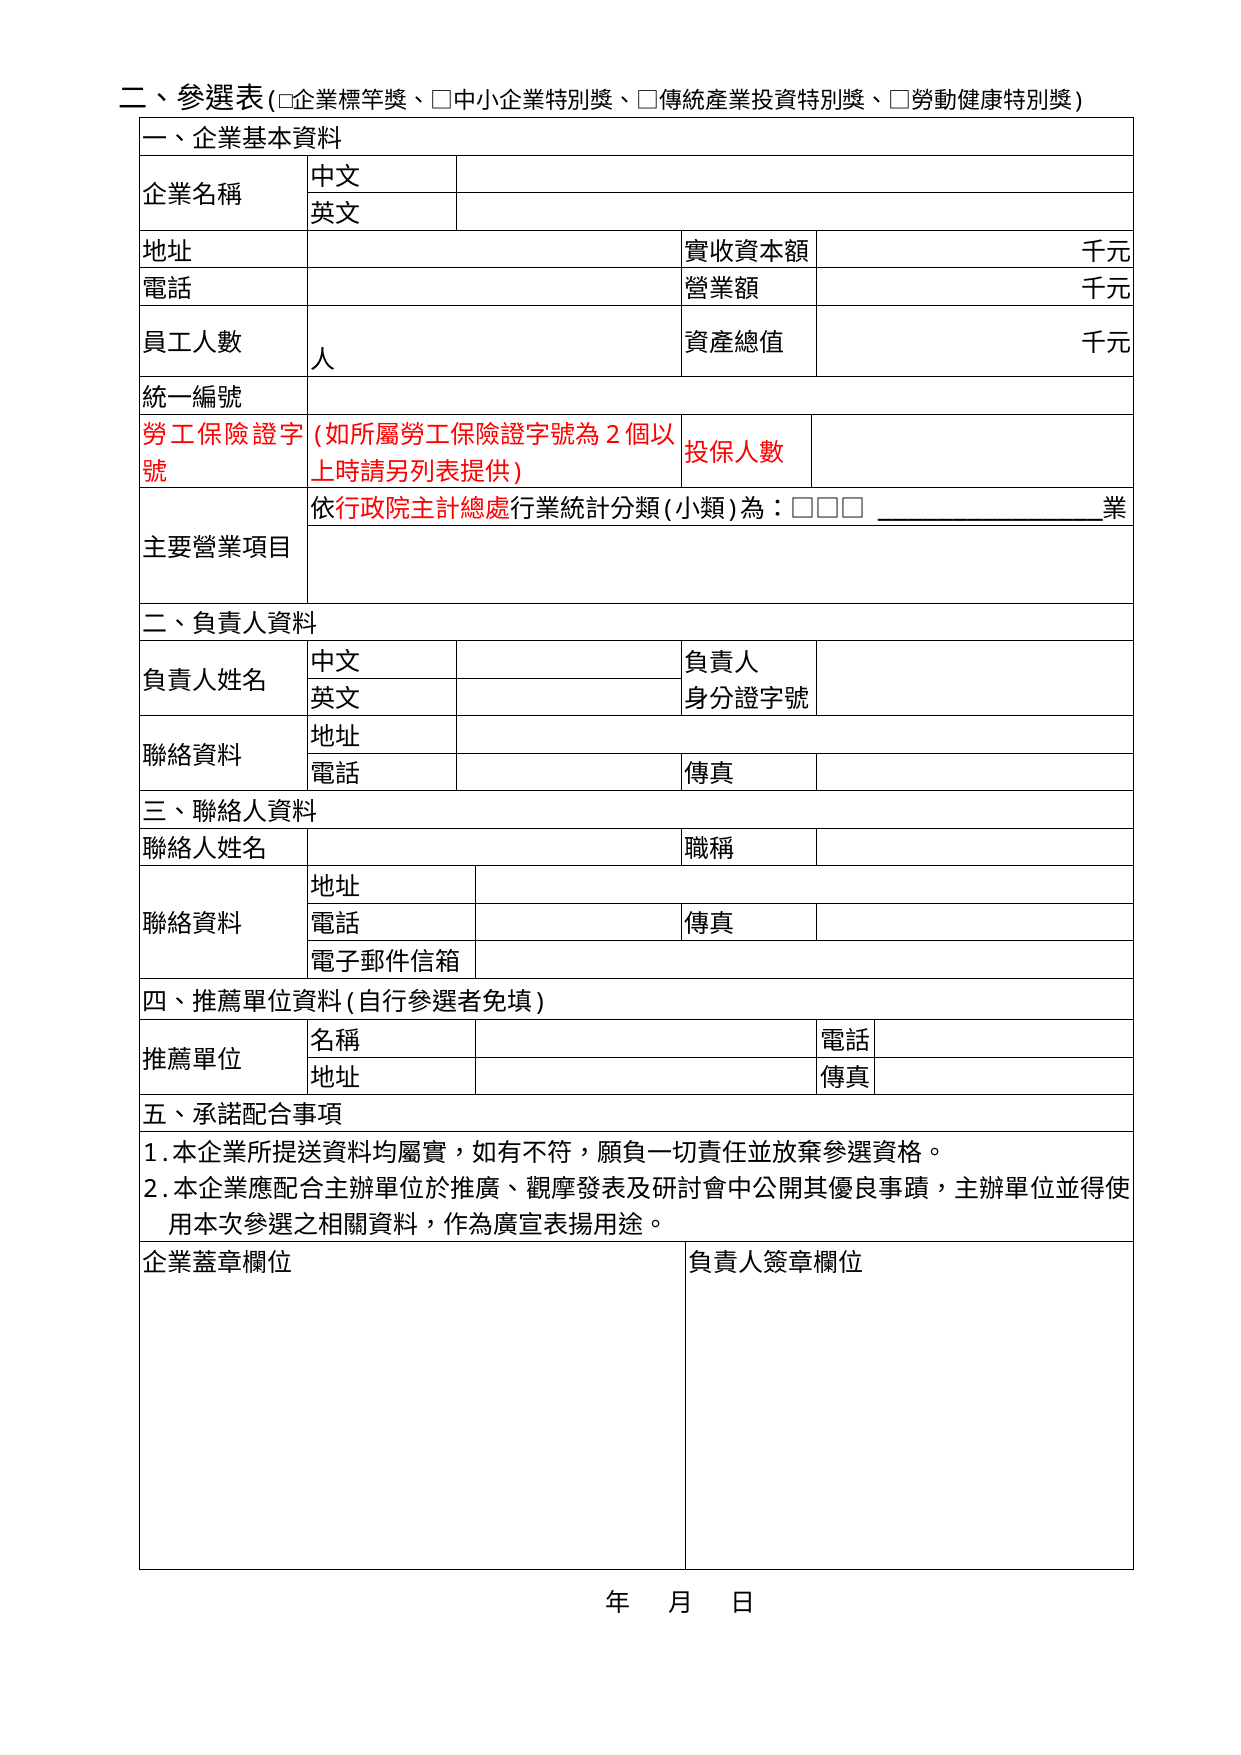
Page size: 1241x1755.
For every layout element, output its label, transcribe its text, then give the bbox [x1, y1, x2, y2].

table_cell [812, 415, 1133, 487]
table_cell [308, 268, 681, 305]
table_cell 電子郵件信箱 [308, 941, 475, 978]
table_cell 千元 [817, 306, 1133, 376]
table_cell 勞工保險證字號 [140, 415, 307, 487]
table_cell 傳真 [817, 1058, 874, 1094]
table_cell 千元 [817, 268, 1133, 305]
table_cell 五、承諾配合事項 [140, 1095, 1133, 1131]
table_cell 地址 [308, 716, 456, 753]
table_cell 聯絡資料 [140, 866, 307, 978]
table_cell 人 [308, 306, 681, 376]
table_cell [476, 1058, 816, 1094]
table_cell [875, 1020, 1133, 1057]
table_cell 投保人數 [682, 415, 811, 487]
table_cell [457, 641, 681, 678]
table_cell 地址 [308, 1058, 475, 1094]
table_cell [476, 904, 681, 940]
table_cell 中文 [308, 156, 456, 192]
table_cell [308, 377, 1133, 414]
table_cell 千元 [817, 231, 1133, 267]
table_header 一、企業基本資料 [140, 118, 1133, 155]
table_cell [308, 829, 681, 865]
table_cell 聯絡資料 [140, 716, 307, 790]
table_cell 電話 [140, 268, 307, 305]
table_cell (如所屬勞工保險證字號為2個以上時請另列表提供) [308, 415, 681, 487]
table_cell [476, 866, 1133, 903]
table_cell 營業額 [682, 268, 816, 305]
table_cell [457, 156, 1133, 192]
table_cell [457, 716, 1133, 753]
table_cell 傳真 [682, 904, 816, 940]
table_cell 1.本企業所提送資料均屬實，如有不符，願負一切責任並放棄參選資格。 2.本企業應配合主辦單位於推廣、觀摩發表及研討會中公開其優良事蹟，主辦單位並得使用本次參選之相關資料，作為廣宣表揚用途。 [140, 1132, 1133, 1241]
table_cell 負責人姓名 [140, 641, 307, 715]
table_cell 英文 [308, 679, 456, 715]
table_cell 統一編號 [140, 377, 307, 414]
table_cell [476, 1020, 816, 1057]
table_cell 負責人 身分證字號 [682, 641, 816, 715]
table_cell [457, 754, 681, 790]
text 二、參選表(□企業標竿獎、□中小企業特別獎、□傳統產業投資特別獎、□勞動健康特別獎) [118, 75, 1122, 117]
table_cell [308, 526, 1133, 603]
table_cell 英文 [308, 193, 456, 230]
table_cell 依行政院主計總處行業統計分類(小類)為：□□□ _______________業 [308, 488, 1133, 525]
table_cell 資產總值 [682, 306, 816, 376]
table_cell 四、推薦單位資料(自行參選者免填) [140, 979, 1133, 1019]
table_cell 二、負責人資料 [140, 604, 1133, 640]
table_cell 負責人簽章欄位 [686, 1242, 1133, 1568]
table_cell 實收資本額 [682, 231, 816, 267]
table_cell 電話 [817, 1020, 874, 1057]
table_cell [476, 941, 1133, 978]
table_cell [817, 641, 1133, 715]
table_cell 電話 [308, 754, 456, 790]
table_cell 企業名稱 [140, 156, 307, 230]
table_cell 員工人數 [140, 306, 307, 376]
table_cell [308, 231, 681, 267]
text 年 月 日 [118, 1582, 1122, 1618]
table_cell [817, 829, 1133, 865]
table_cell 傳真 [682, 754, 816, 790]
table_cell 電話 [308, 904, 475, 940]
table_cell 地址 [308, 866, 475, 903]
table_cell [457, 193, 1133, 230]
table_cell 職稱 [682, 829, 816, 865]
table_cell [817, 754, 1133, 790]
table_cell 地址 [140, 231, 307, 267]
table_cell 中文 [308, 641, 456, 678]
table_cell 三、聯絡人資料 [140, 791, 1133, 828]
table_cell 推薦單位 [140, 1020, 307, 1094]
table_cell 名稱 [308, 1020, 475, 1057]
table_cell [817, 904, 1133, 940]
table_cell [457, 679, 681, 715]
table_cell [875, 1058, 1133, 1094]
table_cell 聯絡人姓名 [140, 829, 307, 865]
table_cell 企業蓋章欄位 [140, 1242, 685, 1568]
table_cell 主要營業項目 [140, 488, 307, 603]
